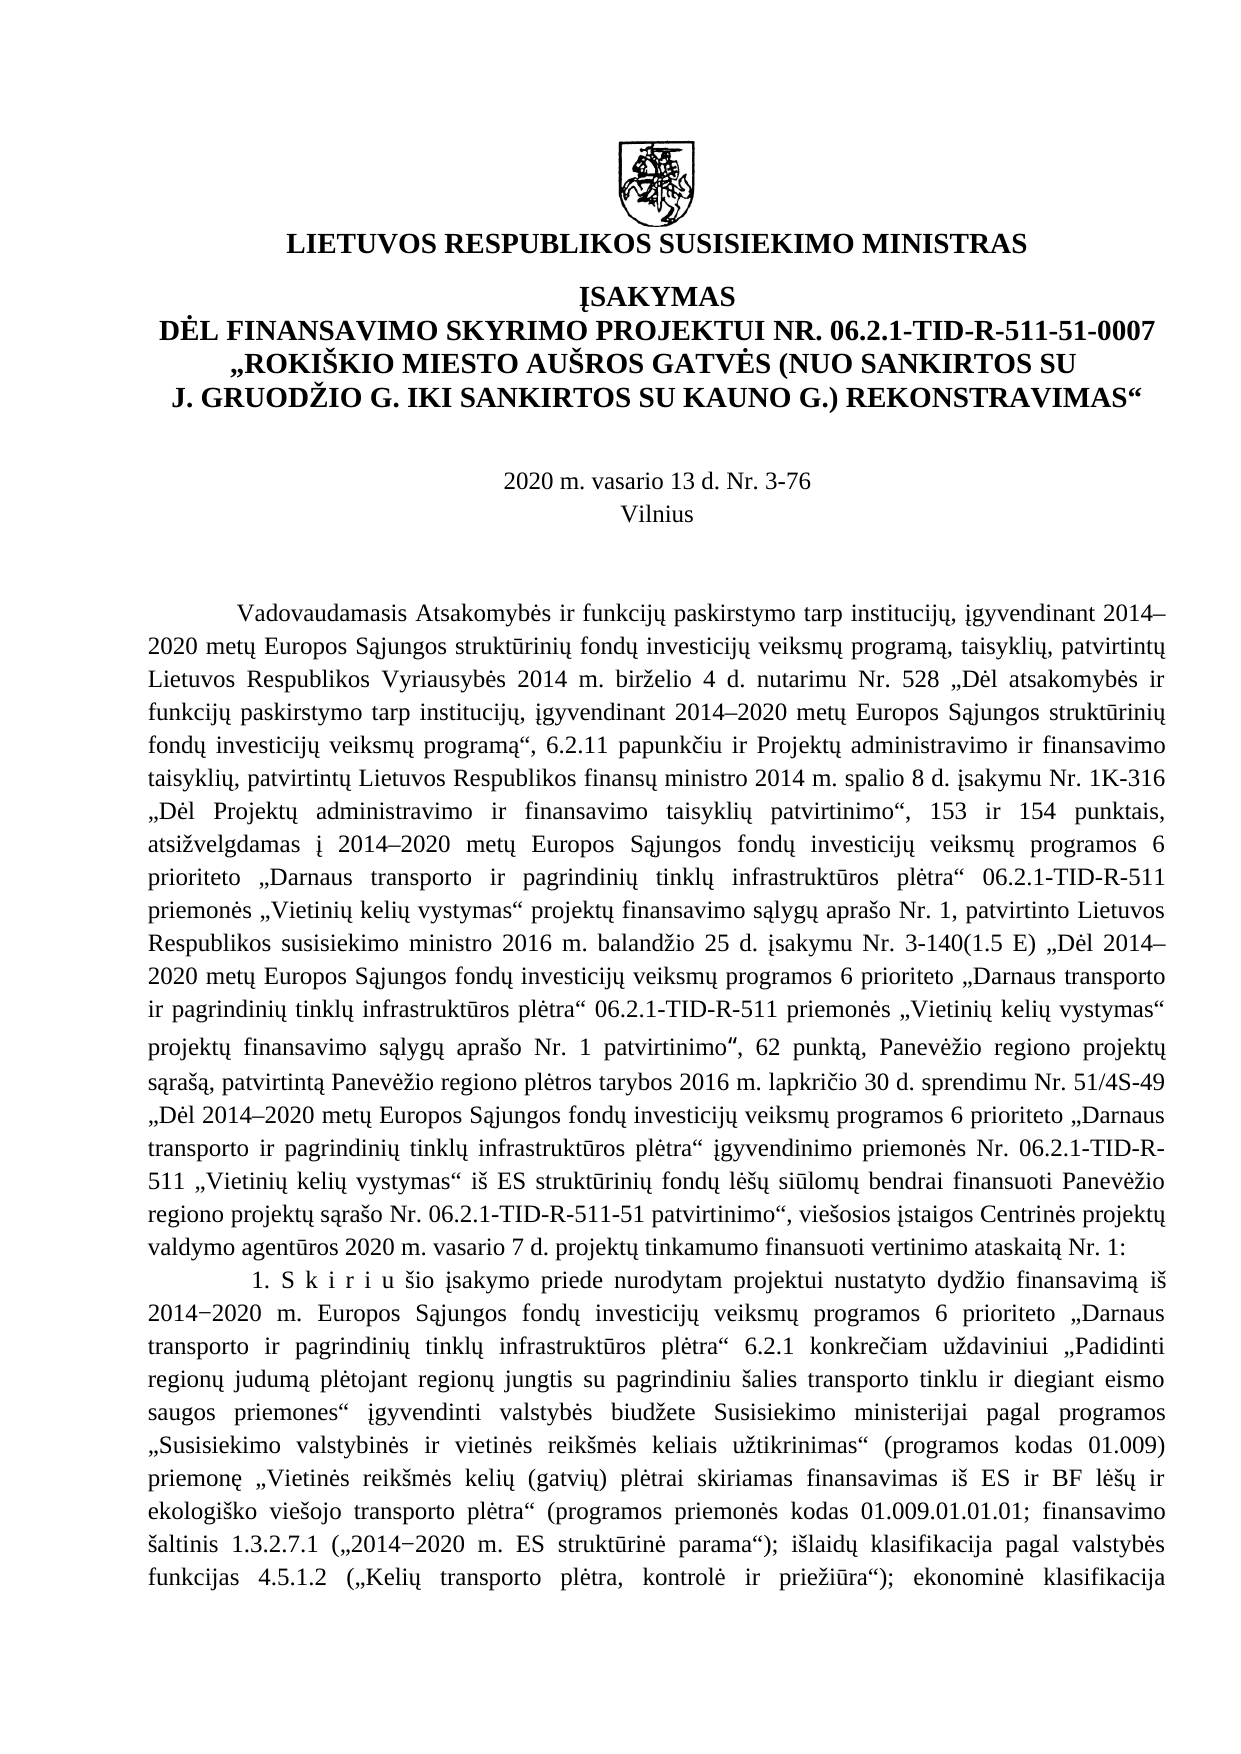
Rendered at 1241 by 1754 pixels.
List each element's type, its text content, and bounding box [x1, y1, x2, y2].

text DĖL FINANSAVIMO SKYRIMO PROJEKTUI Nr. 06.2.1-TID-R-511-51-0007 „ROKIŠKIO MIESTO AUŠROS GATVĖS (NUO SANKIRTOS SU J. GRUODŽIO G. IKI SANKIRTOS SU KAUNO G.) REKONSTRAVIMAS“ [148, 313, 1166, 413]
text LIETUVOS RESPUBLIKOS SUSISIEKIMO MINISTRAS [148, 227, 1166, 260]
text 2020 m. vasario 13 d. Nr. 3-76 [148, 466, 1166, 495]
text Vadovaudamasis Atsakomybės ir funkcijų paskirstymo tarp institucijų, įgyvendinant 2014–2020 metų Europos Sąjungos struktūrinių fondų investicijų veiksmų programą, taisyklių, patvirtintų Lietuvos Respublikos Vyriausybės 2014 m. birželio 4 d. nutarimu Nr. 528 „Dėl atsakomybės ir funkcijų paskirstymo tarp institucijų, įgyvendinant 2014–2020 metų Europos Sąjungos struktūrinių fondų investicijų veiksmų programą“, 6.2.11 papunkčiu ir Projektų administravimo ir finansavimo taisyklių, patvirtintų Lietuvos Respublikos finansų ministro 2014 m. spalio 8 d. įsakymu Nr. 1K-316 „Dėl Projektų administravimo ir finansavimo taisyklių patvirtinimo“, 153 ir 154 punktais, atsižvelgdamas į 2014–2020 metų Europos Sąjungos fondų investicijų veiksmų programos 6 prioriteto „Darnaus transporto ir pagrindinių tinklų infrastruktūros plėtra“ 06.2.1-TID-R-511 priemonės „Vietinių kelių vystymas“ projektų finansavimo sąlygų aprašo Nr. 1, patvirtinto Lietuvos Respublikos susisiekimo ministro 2016 m. balandžio 25 d. įsakymu Nr. 3-140(1.5 E) „Dėl 2014–2020 metų Europos Sąjungos fondų investicijų veiksmų programos 6 prioriteto „Darnaus transporto ir pagrindinių tinklų infrastruktūros plėtra“ 06.2.1-TID-R-511 priemonės „Vietinių kelių vystymas“ projektų finansavimo sąlygų aprašo Nr. 1 patvirtinimo“, 62 punktą, Panevėžio regiono projektų sąrašą, patvirtintą Panevėžio regiono plėtros tarybos 2016 m. lapkričio 30 d. sprendimu Nr. 51/4S-49 „Dėl 2014–2020 metų Europos Sąjungos fondų investicijų veiksmų programos 6 prioriteto „Darnaus transporto ir pagrindinių tinklų infrastruktūros plėtra“ įgyvendinimo priemonės Nr. 06.2.1-TID-R-511 „Vietinių kelių vystymas“ iš ES struktūrinių fondų lėšų siūlomų bendrai finansuoti Panevėžio regiono projektų sąrašo Nr. 06.2.1-TID-R-511-51 patvirtinimo“, viešosios įstaigos Centrinės projektų valdymo agentūros 2020 m. vasario 7 d. projektų tinkamumo finansuoti vertinimo ataskaitą Nr. 1: [148, 598, 1166, 1261]
text 1. Skiriu šio įsakymo priede nurodytam projektui nustatyto dydžio finansavimą iš 2014−2020 m. Europos Sąjungos fondų investicijų veiksmų programos 6 prioriteto „Darnaus transporto ir pagrindinių tinklų infrastruktūros plėtra“ 6.2.1 konkrečiam uždaviniui „Padidinti regionų judumą plėtojant regionų jungtis su pagrindiniu šalies transporto tinklu ir diegiant eismo saugos priemones“ įgyvendinti valstybės biudžete Susisiekimo ministerijai pagal programos „Susisiekimo valstybinės ir vietinės reikšmės keliais užtikrinimas“ (programos kodas 01.009) priemonę „Vietinės reikšmės kelių (gatvių) plėtrai skiriamas finansavimas iš ES ir BF lėšų ir ekologiško viešojo transporto plėtra“ (programos priemonės kodas 01.009.01.01.01; finansavimo šaltinis 1.3.2.7.1 („2014−2020 m. ES struktūrinė parama“); išlaidų klasifikacija pagal valstybės funkcijas 4.5.1.2 („Kelių transporto plėtra, kontrolė ir priežiūra“); ekonominė klasifikacija [148, 1265, 1166, 1591]
text ĮSAKYMAS [148, 279, 1166, 313]
text Vilnius [148, 499, 1166, 528]
